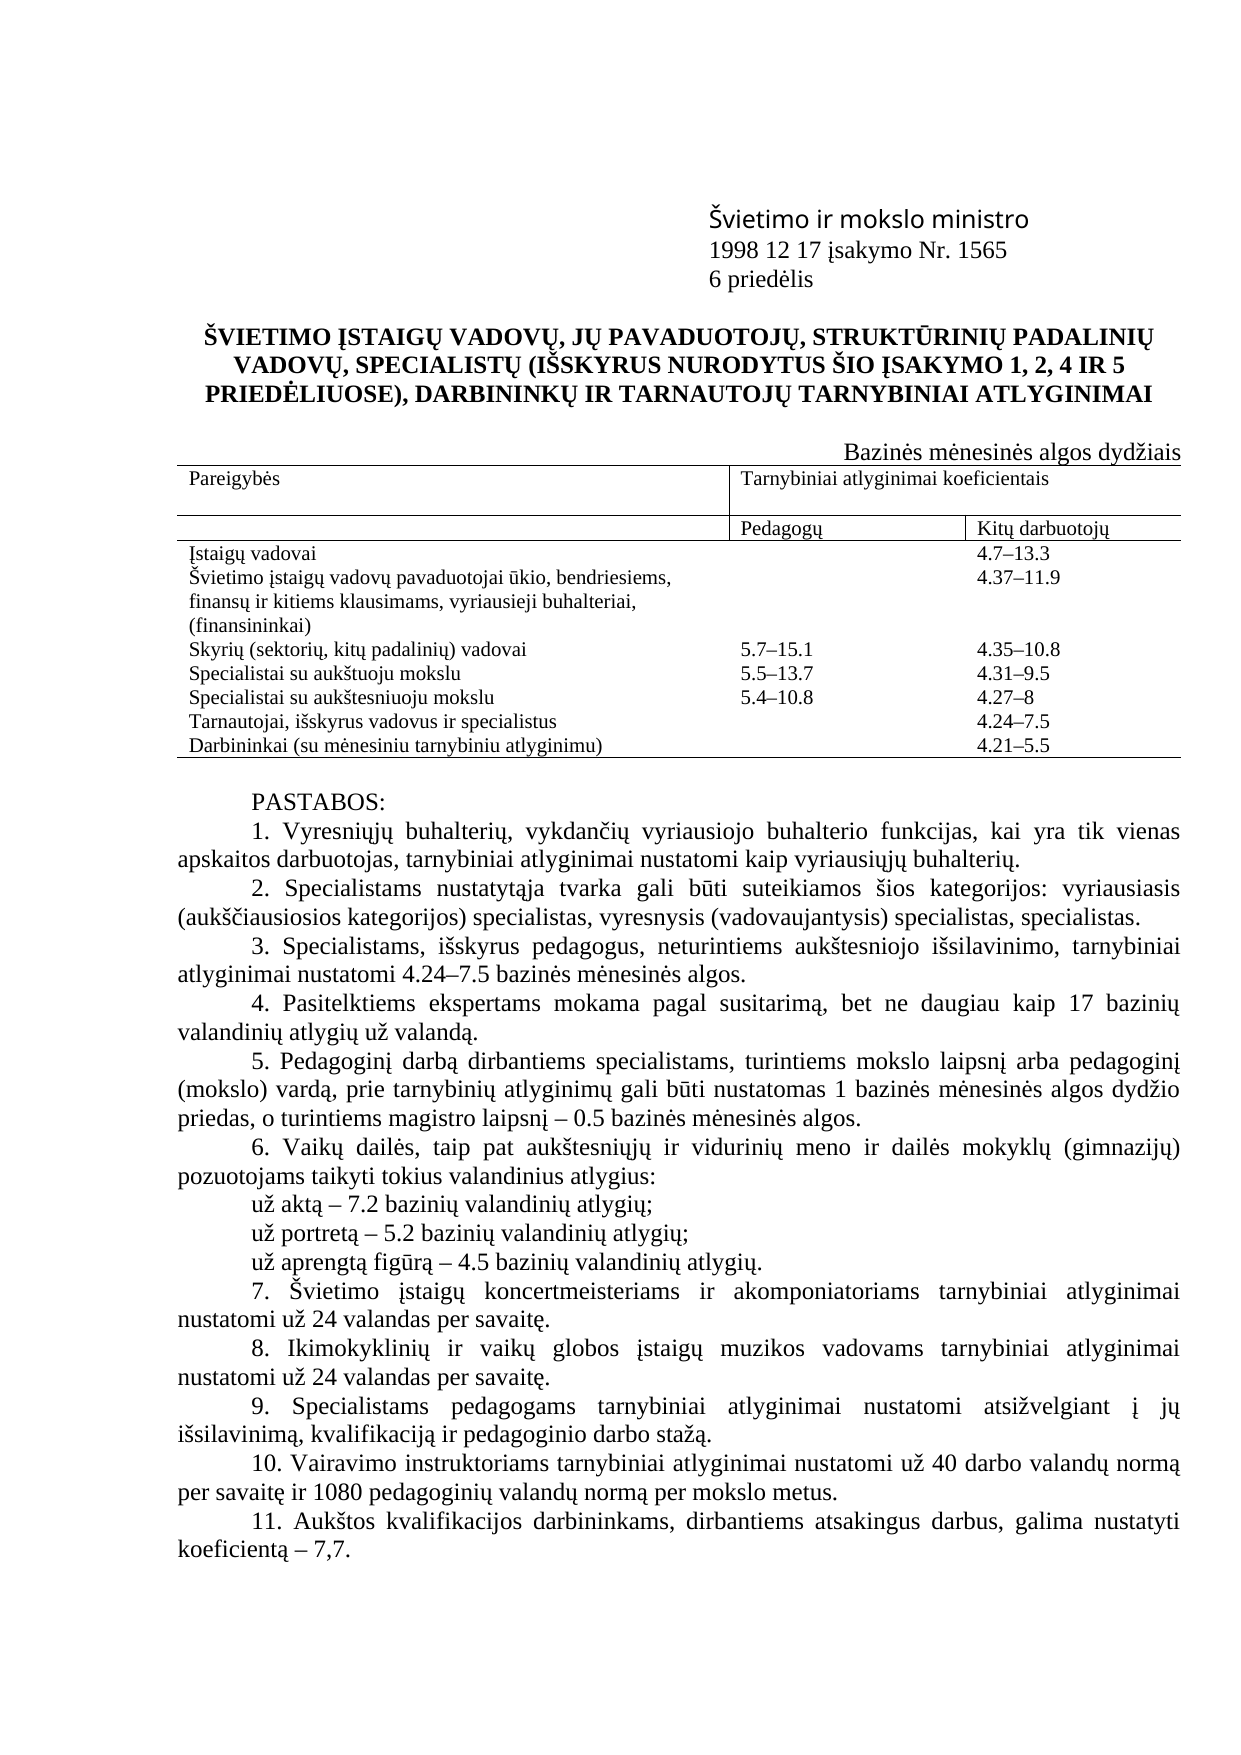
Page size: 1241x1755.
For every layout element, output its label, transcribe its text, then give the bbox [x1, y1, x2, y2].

text 1998 12 17 įsakymo Nr. 1565 [177, 235, 1181, 264]
table_cell [729, 589, 966, 637]
table_cell [729, 709, 966, 733]
table_cell Darbininkai (su mėnesiniu tarnybiniu atlyginimu) [177, 733, 729, 757]
table_cell [729, 565, 966, 589]
table_cell 5.5–13.7 [729, 661, 966, 685]
table_cell 4.35–10.8 [966, 637, 1181, 661]
table_cell [966, 589, 1181, 637]
table_cell Specialistai su aukštuoju mokslu [177, 661, 729, 685]
text 5. Pedagoginį darbą dirbantiems specialistams, turintiems mokslo laipsnį arba pedagoginį (mokslo) vardą, prie tarnybinių atlyginimų gali būti nustatomas 1 bazinės mėnesinės algos dydžio priedas, o turintiems magistro laipsnį – 0.5 bazinės mėnesinės algos. [177, 1046, 1181, 1132]
text ŠVIETIMO ĮSTAIGŲ VADOVŲ, JŲ PAVADUOTOJŲ, STRUKTŪRINIŲ PADALINIŲ VADOVŲ, SPECIALISTŲ (IŠSKYRUS NURODYTUS ŠIO ĮSAKYMO 1, 2, 4 IR 5 PRIEDĖLIUOSE), DARBININKŲ IR TARNAUTOJŲ TARNYBINIAI ATLYGINIMAI [177, 322, 1181, 408]
text 11. Aukštos kvalifikacijos darbininkams, dirbantiems atsakingus darbus, galima nustatyti koeficientą – 7,7. [177, 1506, 1181, 1563]
text už aktą – 7.2 bazinių valandinių atlygių; [177, 1189, 1181, 1218]
text PASTABOS: [177, 787, 1181, 816]
text 3. Specialistams, išskyrus pedagogus, neturintiems aukštesniojo išsilavinimo, tarnybiniai atlyginimai nustatomi 4.24–7.5 bazinės mėnesinės algos. [177, 931, 1181, 988]
text 8. Ikimokyklinių ir vaikų globos įstaigų muzikos vadovams tarnybiniai atlyginimai nustatomi už 24 valandas per savaitę. [177, 1333, 1181, 1391]
table_cell 4.7–13.3 [966, 541, 1181, 565]
text Bazinės mėnesinės algos dydžiais [177, 437, 1181, 465]
text 4. Pasitelktiems ekspertams mokama pagal susitarimą, bet ne daugiau kaip 17 bazinių valandinių atlygių už valandą. [177, 988, 1181, 1046]
text Švietimo ir mokslo ministro [177, 201, 1181, 235]
table_cell 5.4–10.8 [729, 685, 966, 709]
table_cell Skyrių (sektorių, kitų padalinių) vadovai [177, 637, 729, 661]
table_cell Kitų darbuotojų [966, 516, 1181, 539]
table_cell Įstaigų vadovai [177, 541, 729, 565]
text 2. Specialistams nustatytąja tvarka gali būti suteikiamos šios kategorijos: vyriausiasis (aukščiausiosios kategorijos) specialistas, vyresnysis (vadovaujantysis) specialistas, specialistas. [177, 873, 1181, 931]
text 7. Švietimo įstaigų koncertmeisteriams ir akomponiatoriams tarnybiniai atlyginimai nustatomi už 24 valandas per savaitę. [177, 1276, 1181, 1333]
table_cell [729, 541, 966, 565]
table_header Pareigybės [177, 466, 729, 514]
text 6. Vaikų dailės, taip pat aukštesniųjų ir vidurinių meno ir dailės mokyklų (gimnazijų) pozuotojams taikyti tokius valandinius atlygius: [177, 1132, 1181, 1189]
text 10. Vairavimo instruktoriams tarnybiniai atlyginimai nustatomi už 40 darbo valandų normą per savaitę ir 1080 pedagoginių valandų normą per mokslo metus. [177, 1448, 1181, 1506]
text 1. Vyresniųjų buhalterių, vykdančių vyriausiojo buhalterio funkcijas, kai yra tik vienas apskaitos darbuotojas, tarnybiniai atlyginimai nustatomi kaip vyriausiųjų buhalterių. [177, 816, 1181, 873]
table_cell finansų ir kitiems klausimams, vyriausieji buhalteriai, (finansininkai) [177, 589, 729, 637]
table_cell Pedagogų [730, 516, 965, 539]
table_cell 4.21–5.5 [966, 733, 1181, 757]
table_cell Tarnautojai, išskyrus vadovus ir specialistus [177, 709, 729, 733]
text 6 priedėlis [177, 264, 1181, 293]
text už aprengtą figūrą – 4.5 bazinių valandinių atlygių. [177, 1247, 1181, 1276]
table_cell 4.27–8 [966, 685, 1181, 709]
table_header Tarnybiniai atlyginimai koeficientais [730, 466, 1181, 514]
table_cell 4.24–7.5 [966, 709, 1181, 733]
table_cell [177, 516, 729, 539]
text už portretą – 5.2 bazinių valandinių atlygių; [177, 1218, 1181, 1247]
table_cell [729, 733, 966, 757]
table_cell Specialistai su aukštesniuoju mokslu [177, 685, 729, 709]
table_cell 4.31–9.5 [966, 661, 1181, 685]
table_cell 4.37–11.9 [966, 565, 1181, 589]
text 9. Specialistams pedagogams tarnybiniai atlyginimai nustatomi atsižvelgiant į jų išsilavinimą, kvalifikaciją ir pedagoginio darbo stažą. [177, 1391, 1181, 1448]
table_cell 5.7–15.1 [729, 637, 966, 661]
table_cell Švietimo įstaigų vadovų pavaduotojai ūkio, bendriesiems, [177, 565, 729, 589]
